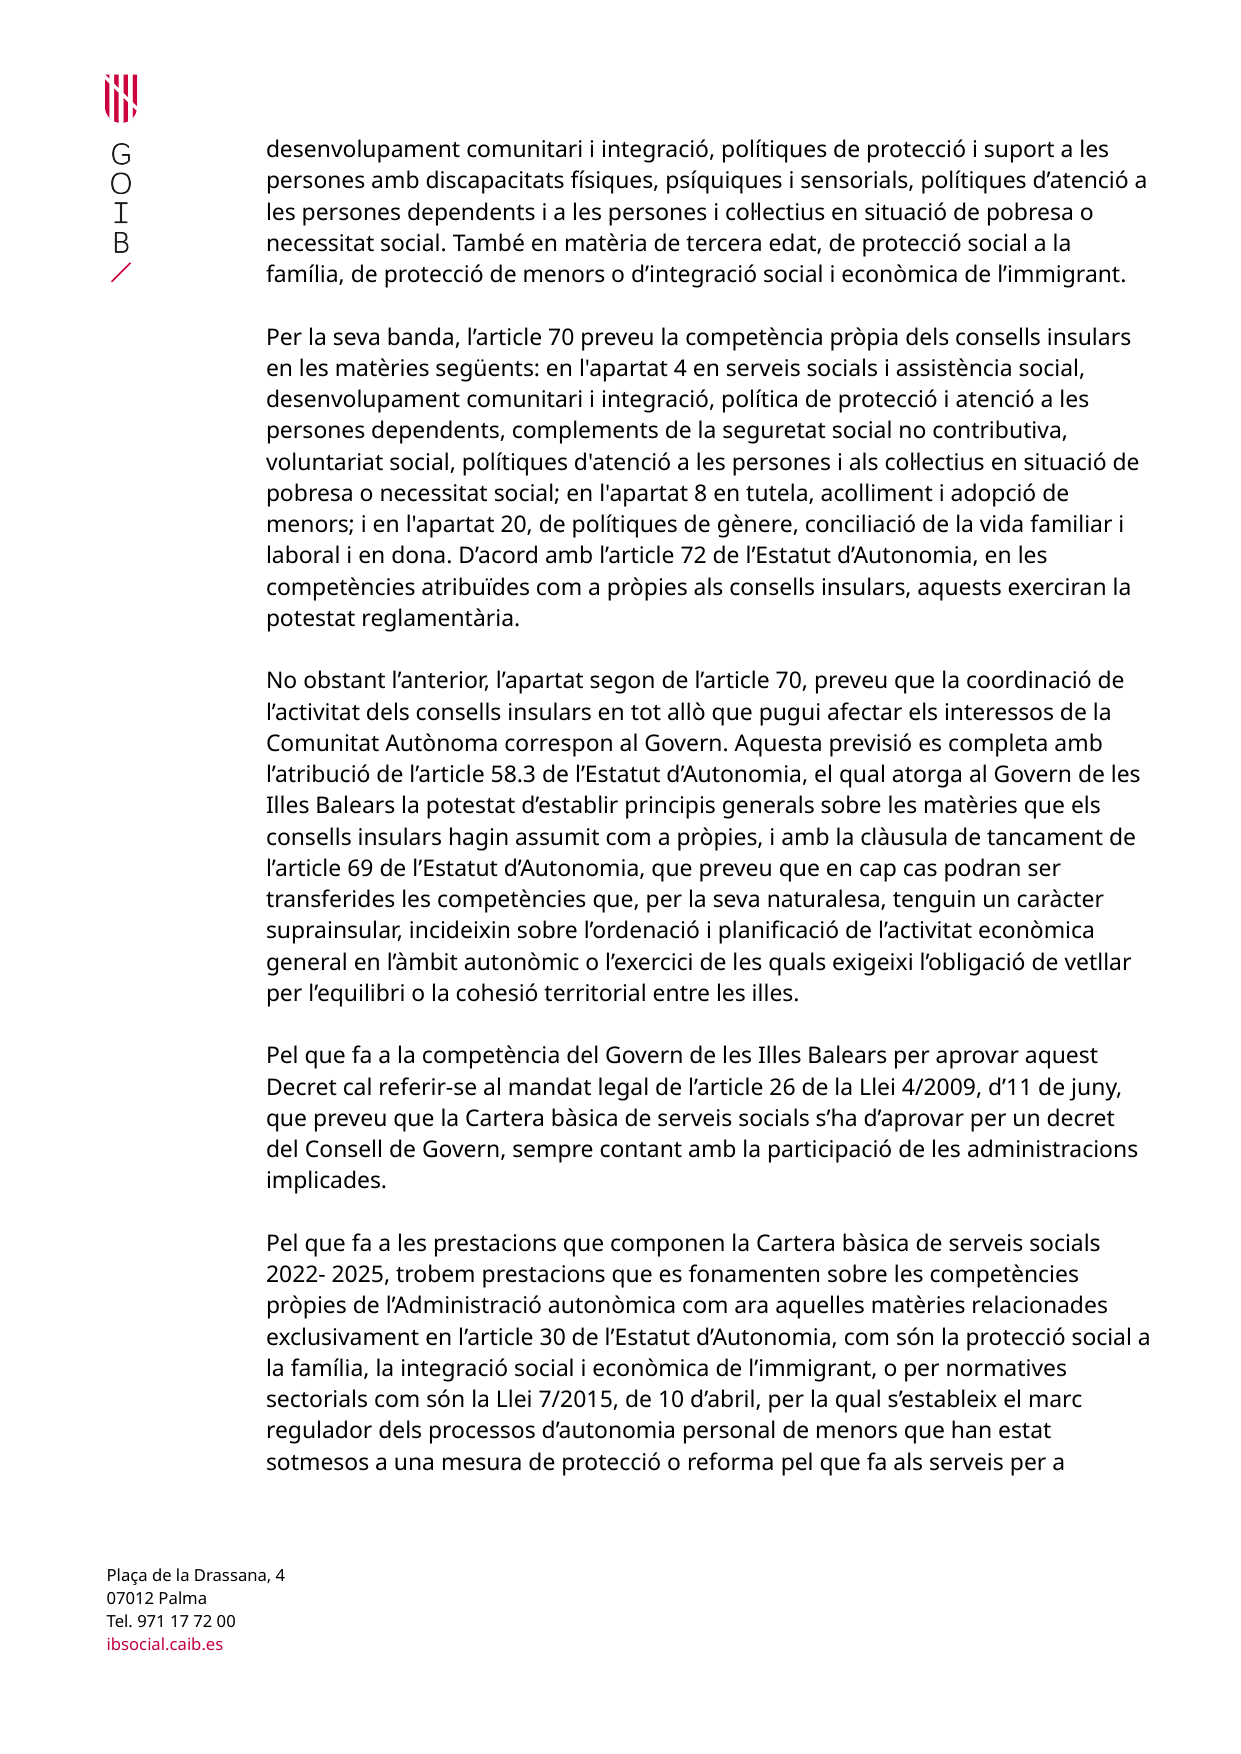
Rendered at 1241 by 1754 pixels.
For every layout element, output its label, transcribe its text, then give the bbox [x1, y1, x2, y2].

text No obstant l’anterior, l’apartat segon de l’article 70, preveu que la coordinació de l’activitat dels consells insulars en tot allò que pugui afectar els interessos de la Comunitat Autònoma correspon al Govern. Aquesta previsió es completa amb l’atribució de l’article 58.3 de l’Estatut d’Autonomia, el qual atorga al Govern de les Illes Balears la potestat d’establir principis generals sobre les matèries que els consells insulars hagin assumit com a pròpies, i amb la clàusula de tancament de l’article 69 de l’Estatut d’Autonomia, que preveu que en cap cas podran ser transferides les competències que, per la seva naturalesa, tenguin un caràcter suprainsular, incideixin sobre l’ordenació i planificació de l’activitat econòmica general en l’àmbit autonòmic o l’exercici de les quals exigeixi l’obligació de vetllar per l’equilibri o la cohesió territorial entre les illes. [266, 664, 1152, 1008]
picture [76, 51, 166, 313]
text Pel que fa a les prestacions que componen la Cartera bàsica de serveis socials 2022- 2025, trobem prestacions que es fonamenten sobre les competències pròpies de l’Administració autonòmica com ara aquelles matèries relacionades exclusivament en l’article 30 de l’Estatut d’Autonomia, com són la protecció social a la família, la integració social i econòmica de l’immigrant, o per normatives sectorials com són la Llei 7/2015, de 10 d’abril, per la qual s’estableix el marc regulador dels processos d’autonomia personal de menors que han estat sotmesos a una mesura de protecció o reforma pel que fa als serveis per a [266, 1227, 1152, 1477]
text desenvolupament comunitari i integració, polítiques de protecció i suport a les persones amb discapacitats físiques, psíquiques i sensorials, polítiques d’atenció a les persones dependents i a les persones i col·lectius en situació de pobresa o necessitat social. També en matèria de tercera edat, de protecció social a la família, de protecció de menors o d’integració social i econòmica de l’immigrant. [266, 133, 1152, 289]
text Pel que fa a la competència del Govern de les Illes Balears per aprovar aquest Decret cal referir-se al mandat legal de l’article 26 de la Llei 4/2009, d’11 de juny, que preveu que la Cartera bàsica de serveis socials s’ha d’aprovar per un decret del Consell de Govern, sempre contant amb la participació de les administracions implicades. [266, 1039, 1152, 1195]
text Per la seva banda, l’article 70 preveu la competència pròpia dels consells insulars en les matèries següents: en l'apartat 4 en serveis socials i assistència social, desenvolupament comunitari i integració, política de protecció i atenció a les persones dependents, complements de la seguretat social no contributiva, voluntariat social, polítiques d'atenció a les persones i als col·lectius en situació de pobresa o necessitat social; en l'apartat 8 en tutela, acolliment i adopció de menors; i en l'apartat 20, de polítiques de gènere, conciliació de la vida familiar i laboral i en dona. D’acord amb l’article 72 de l’Estatut d’Autonomia, en les competències atribuïdes com a pròpies als consells insulars, aquests exerciran la potestat reglamentària. [266, 320, 1152, 633]
